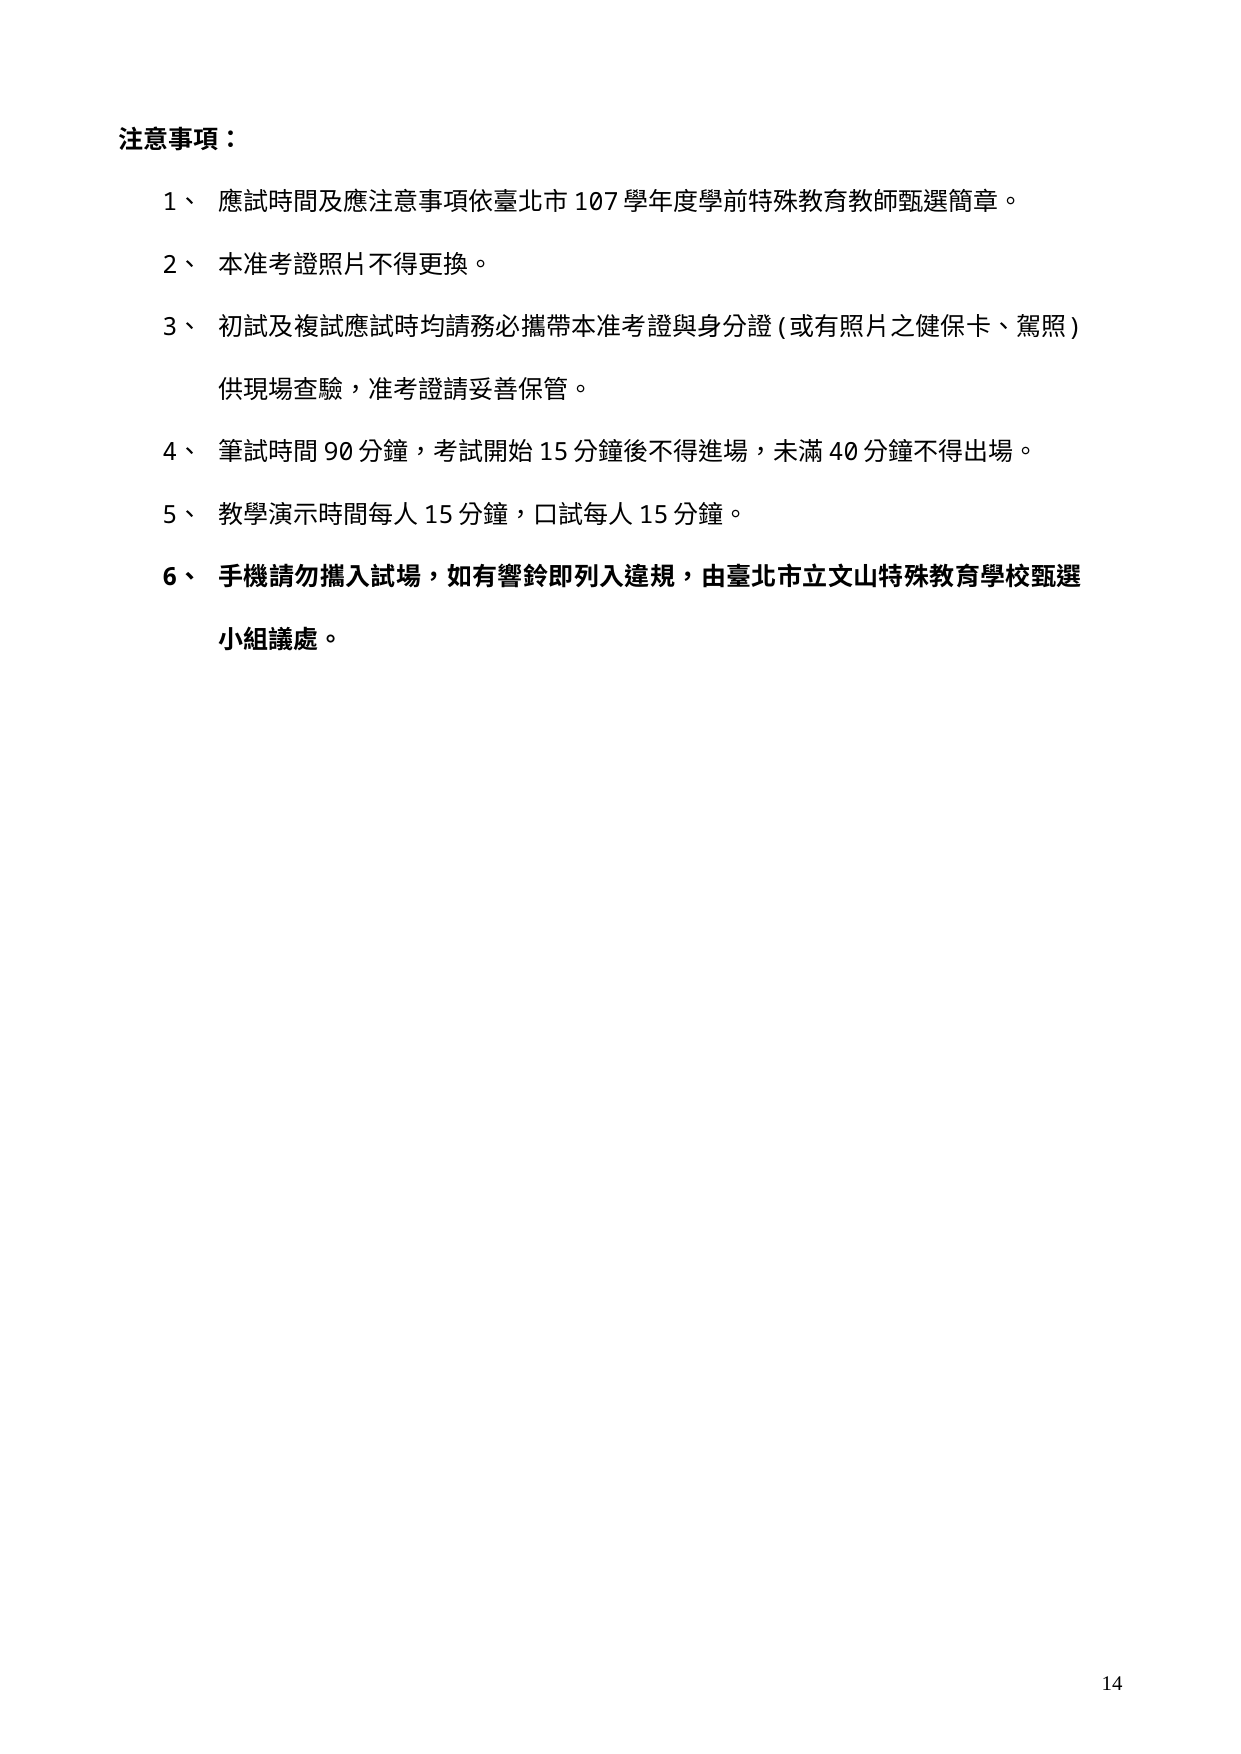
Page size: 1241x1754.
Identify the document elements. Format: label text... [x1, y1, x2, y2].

list 應試時間及應注意事項依臺北市107學年度學前特殊教育教師甄選簡章。 [162, 158, 1122, 221]
text 注意事項： [118, 96, 1082, 158]
list 本准考證照片不得更換。 [162, 221, 1122, 283]
list 手機請勿攜入試場，如有響鈴即列入違規，由臺北市立文山特殊教育學校甄選小組議處。 [162, 533, 1082, 658]
list 初試及複試應試時均請務必攜帶本准考證與身分證(或有照片之健保卡、駕照)供現場查驗，准考證請妥善保管。 [162, 283, 1082, 408]
list 筆試時間90分鐘，考試開始15分鐘後不得進場，未滿40分鐘不得出場。 [162, 408, 1082, 471]
list 教學演示時間每人15分鐘，口試每人15分鐘。 [162, 471, 1082, 533]
